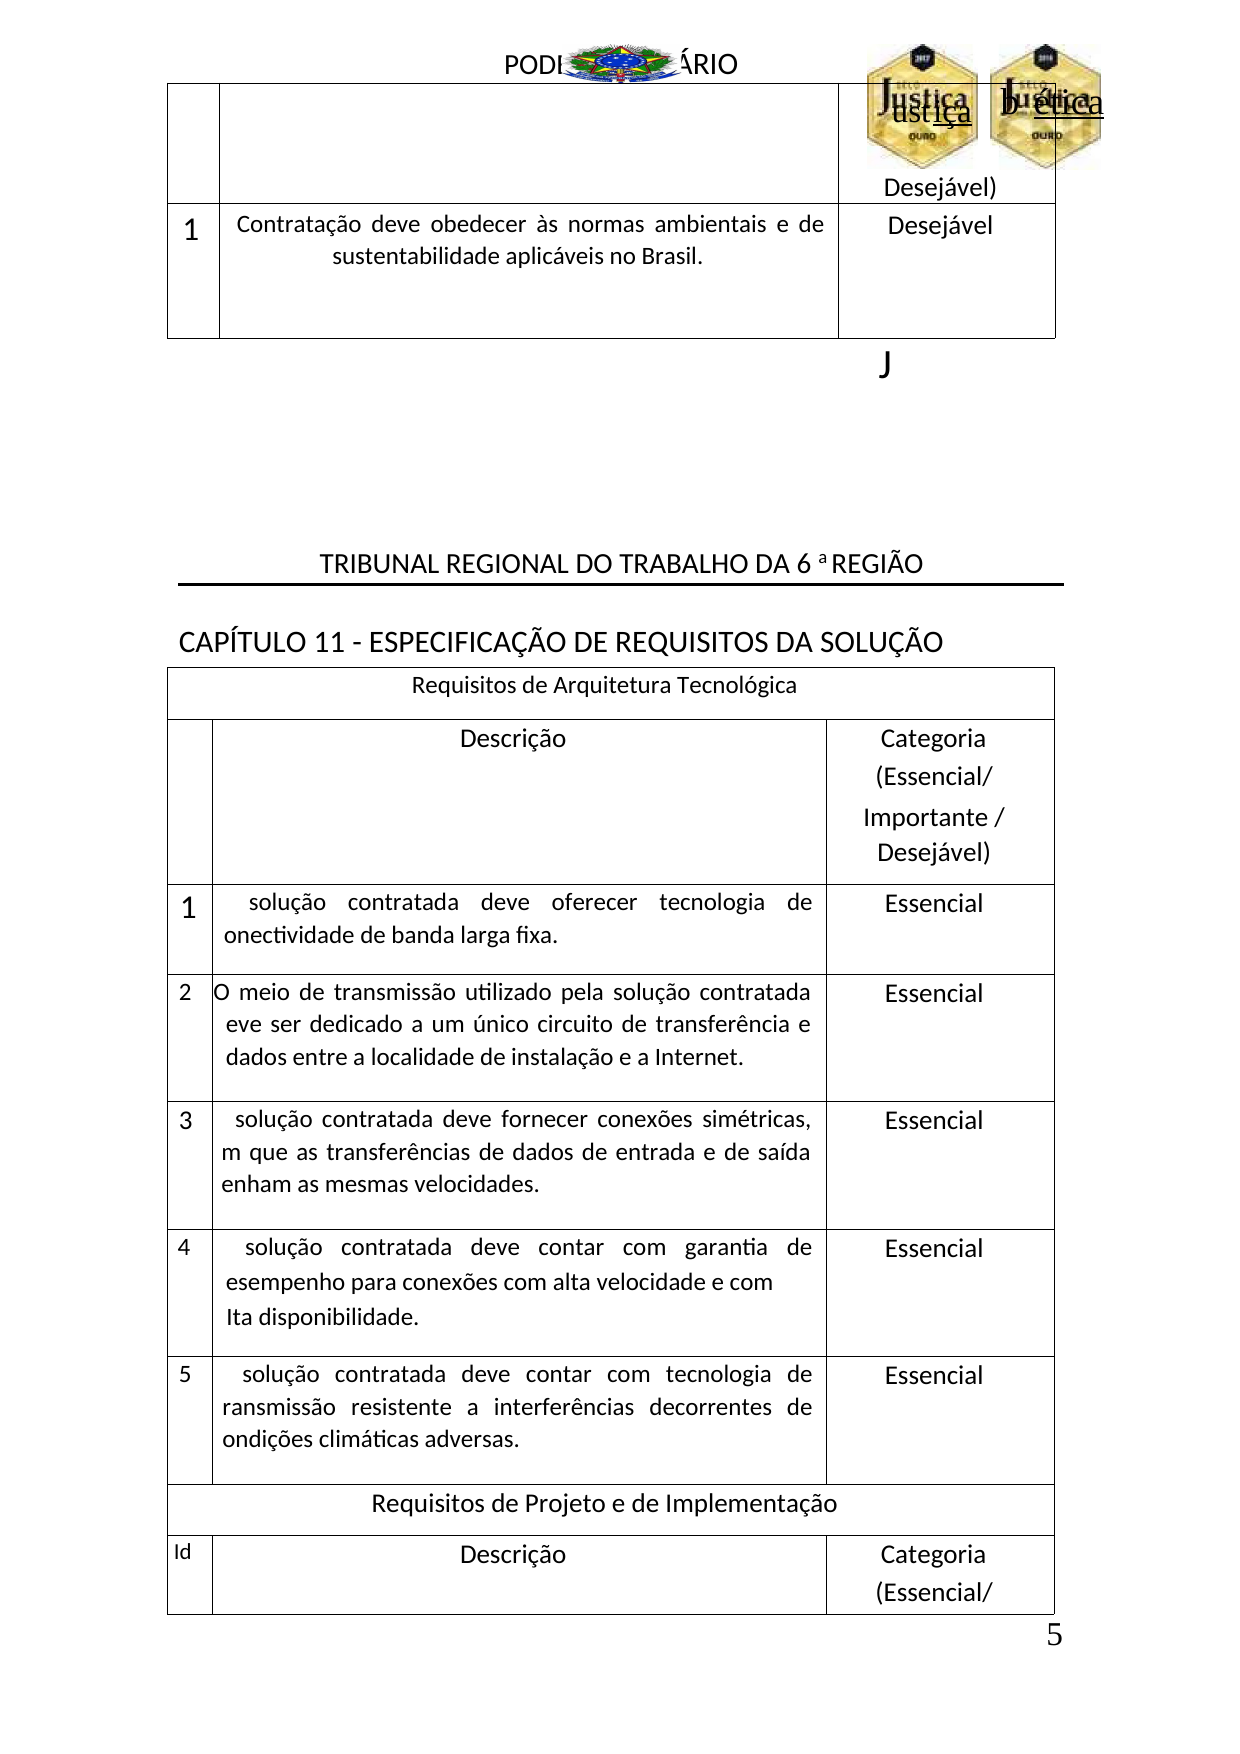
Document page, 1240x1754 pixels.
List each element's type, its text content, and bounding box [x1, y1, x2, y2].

picture [990, 84, 1055, 170]
table_cell 1 [168, 885, 212, 973]
table_cell 1 [168, 204, 219, 337]
picture [867, 84, 978, 169]
picture [561, 44, 682, 83]
table_cell Essencial [827, 1102, 1054, 1228]
table_cell Descrição [213, 720, 826, 884]
table_cell solução contratada deve fornecer conexões simétricas, m que as transferências de dados de entrada e de saída enham as mesmas velocidades. [213, 1102, 826, 1228]
text J [178, 339, 892, 388]
table_cell Categoria (Essencial/ Importante / Desejável) [839, 84, 1055, 203]
picture [867, 44, 978, 83]
table_cell [220, 84, 838, 203]
table_cell 4 [168, 1230, 212, 1356]
table_cell 3 [168, 1102, 212, 1228]
subtitle CAPÍTULO 11 - ESPECIFICAÇÃO DE REQUISITOS DA SOLUÇÃO [178, 622, 1064, 661]
table_cell Id [168, 1536, 212, 1614]
table_cell Categoria (Essencial/ Importante / Desejável) [827, 1536, 1054, 1614]
picture [1056, 119, 1101, 170]
table_cell [168, 84, 219, 203]
table_cell O meio de transmissão utilizado pela solução contratada eve ser dedicado a um único circuito de transferência e dados entre a localidade de instalação e a Internet. [213, 975, 826, 1101]
table_cell solução contratada deve contar com tecnologia de ransmissão resistente a interferências decorrentes de ondições climáticas adversas. [213, 1357, 826, 1483]
table_cell 5 [168, 1357, 212, 1483]
subtitle TRIBUNAL REGIONAL DO TRABALHO DA 6 a REGIÃO [178, 545, 923, 580]
table_cell 2 [168, 975, 212, 1101]
table_cell Categoria (Essencial/ Importante / Desejável) [827, 720, 1054, 884]
table_cell solução contratada deve oferecer tecnologia de onectividade de banda larga fixa. [213, 885, 826, 973]
table_header Requisitos de Arquitetura Tecnológica [168, 668, 1054, 719]
picture [990, 44, 1101, 117]
table_cell Contratação deve obedecer às normas ambientais e de sustentabilidade aplicáveis no Brasil. [220, 204, 838, 337]
table_cell Essencial [827, 1357, 1054, 1483]
table_cell Essencial [827, 1230, 1054, 1356]
table_cell solução contratada deve contar com garantia de esempenho para conexões com alta velocidade e com Ita disponibilidade. [213, 1230, 826, 1356]
table_cell [168, 720, 212, 884]
table_cell Requisitos de Projeto e de Implementação [168, 1485, 1054, 1535]
table_cell Essencial [827, 885, 1054, 973]
picture [1091, 105, 1098, 112]
table_cell Desejável [839, 204, 1055, 337]
table_cell Essencial [827, 975, 1054, 1101]
table_cell Descrição [213, 1536, 826, 1614]
